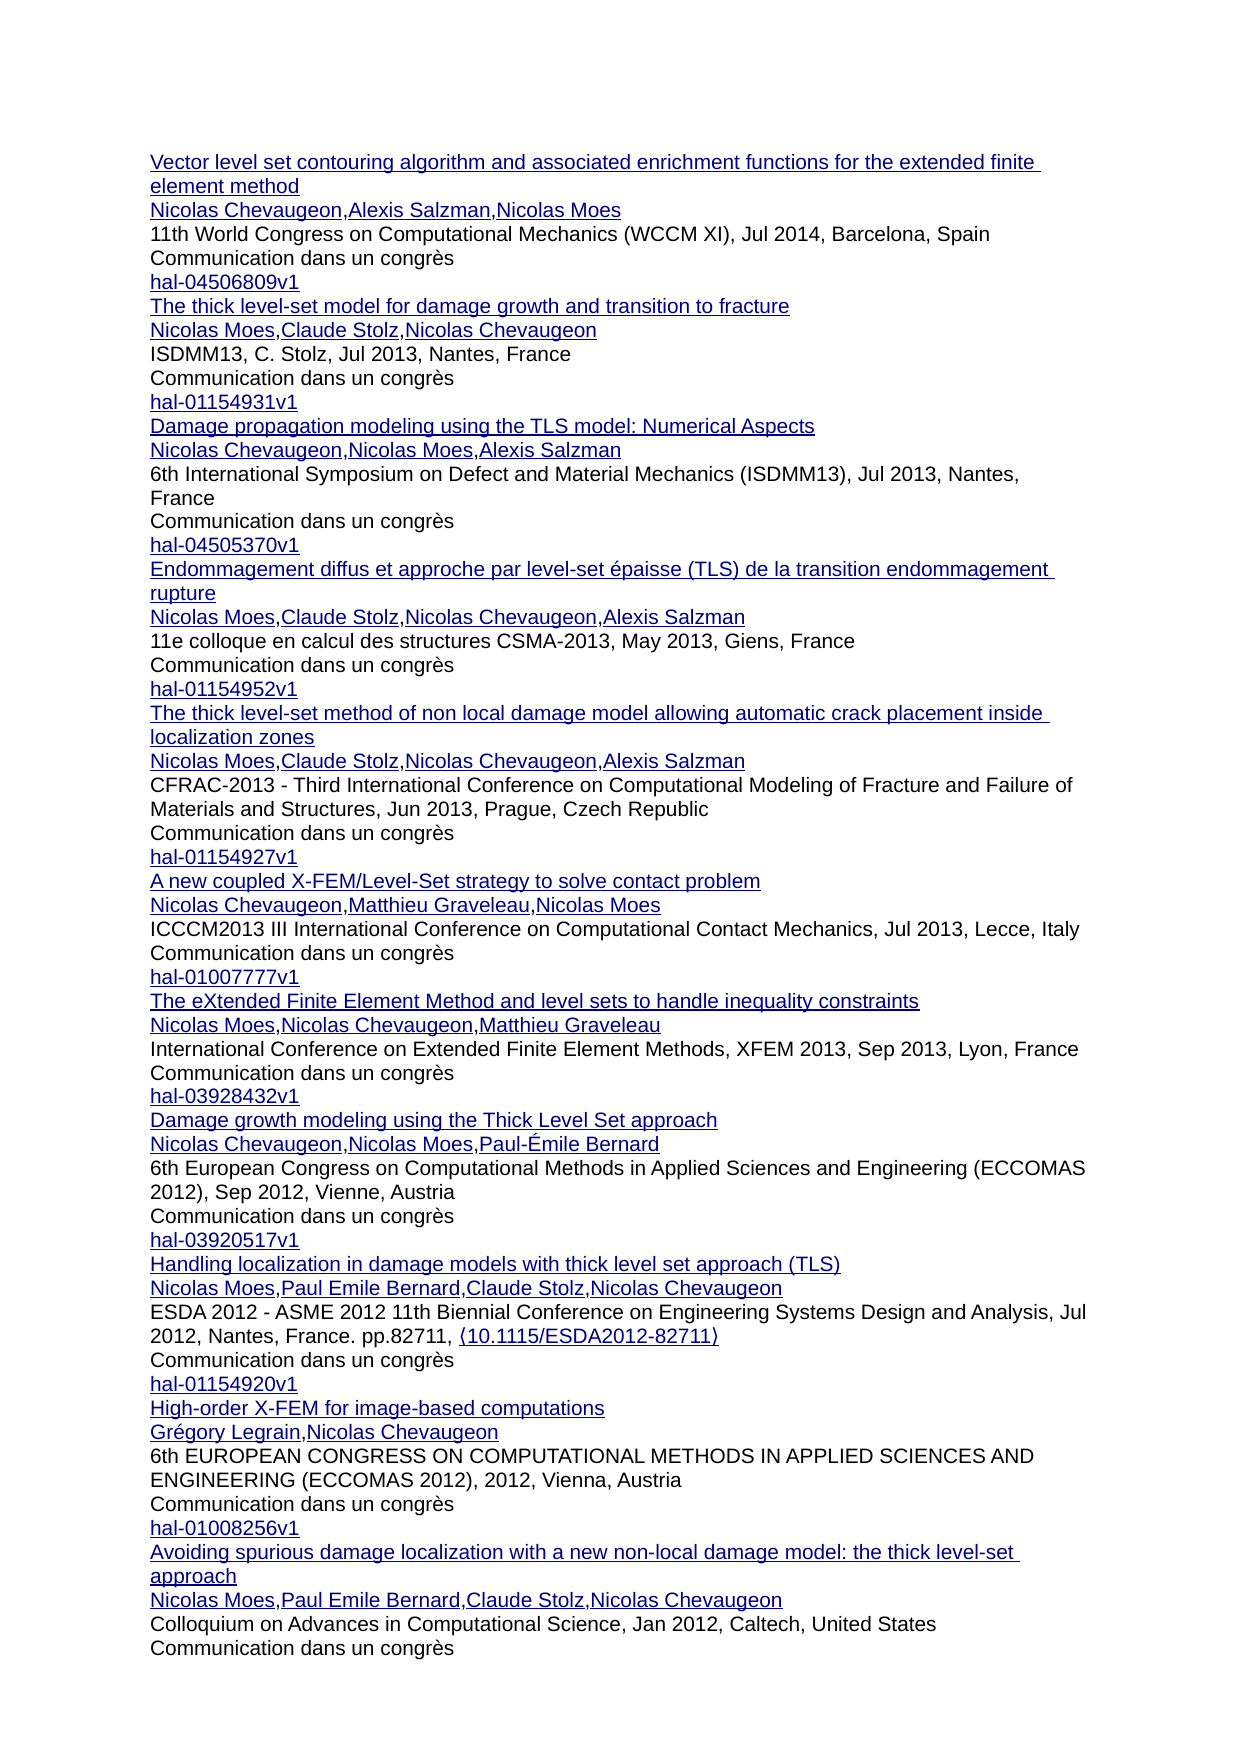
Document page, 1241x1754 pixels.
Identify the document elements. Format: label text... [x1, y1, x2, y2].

table_cell The thick level-set model for damage growth and transition to fracture Nicolas Moes,Claude Stolz,Nicolas Chevaugeon ISDMM13, C. Stolz, Jul 2013, Nantes, France Communication dans un congrès hal-01154931v1 [150, 294, 1090, 413]
table_cell Handling localization in damage models with thick level set approach (TLS) Nicolas Moes,Paul Emile Bernard,Claude Stolz,Nicolas Chevaugeon ESDA 2012 - ASME 2012 11th Biennial Conference on Engineering Systems Design and Analysis, Jul 2012, Nantes, France. pp.82711, ⟨10.1115/ESDA2012-82711⟩ Communication dans un congrès hal-01154920v1 [150, 1252, 1090, 1396]
table_cell Damage growth modeling using the Thick Level Set approach Nicolas Chevaugeon,Nicolas Moes,Paul-Émile Bernard 6th European Congress on Computational Methods in Applied Sciences and Engineering (ECCOMAS 2012), Sep 2012, Vienne, Austria Communication dans un congrès hal-03920517v1 [150, 1108, 1090, 1252]
table_cell Damage propagation modeling using the TLS model: Numerical Aspects Nicolas Chevaugeon,Nicolas Moes,Alexis Salzman 6th International Symposium on Defect and Material Mechanics (ISDMM13), Jul 2013, Nantes, France Communication dans un congrès hal-04505370v1 [150, 414, 1090, 557]
table_cell Endommagement diffus et approche par level-set épaisse (TLS) de la transition endommagement rupture Nicolas Moes,Claude Stolz,Nicolas Chevaugeon,Alexis Salzman 11e colloque en calcul des structures CSMA-2013, May 2013, Giens, France Communication dans un congrès hal-01154952v1 [150, 557, 1090, 701]
table_cell The eXtended Finite Element Method and level sets to handle inequality constraints Nicolas Moes,Nicolas Chevaugeon,Matthieu Graveleau International Conference on Extended Finite Element Methods, XFEM 2013, Sep 2013, Lyon, France Communication dans un congrès hal-03928432v1 [150, 989, 1090, 1108]
table_cell A new coupled X-FEM/Level-Set strategy to solve contact problem Nicolas Chevaugeon,Matthieu Graveleau,Nicolas Moes ICCCM2013 III International Conference on Computational Contact Mechanics, Jul 2013, Lecce, Italy Communication dans un congrès hal-01007777v1 [150, 869, 1090, 988]
table_cell The thick level-set method of non local damage model allowing automatic crack placement inside localization zones Nicolas Moes,Claude Stolz,Nicolas Chevaugeon,Alexis Salzman CFRAC-2013 - Third International Conference on Computational Modeling of Fracture and Failure of Materials and Structures, Jun 2013, Prague, Czech Republic Communication dans un congrès hal-01154927v1 [150, 701, 1090, 869]
table_cell Avoiding spurious damage localization with a new non-local damage model: the thick level-set approach Nicolas Moes,Paul Emile Bernard,Claude Stolz,Nicolas Chevaugeon Colloquium on Advances in Computational Science, Jan 2012, Caltech, United States Communication dans un congrès [150, 1540, 1090, 1659]
table_cell High-order X-FEM for image-based computations Grégory Legrain,Nicolas Chevaugeon 6th EUROPEAN CONGRESS ON COMPUTATIONAL METHODS IN APPLIED SCIENCES AND ENGINEERING (ECCOMAS 2012), 2012, Vienna, Austria Communication dans un congrès hal-01008256v1 [150, 1396, 1090, 1539]
table_cell Vector level set contouring algorithm and associated enrichment functions for the extended finite element method Nicolas Chevaugeon,Alexis Salzman,Nicolas Moes 11th World Congress on Computational Mechanics (WCCM XI), Jul 2014, Barcelona, Spain Communication dans un congrès hal-04506809v1 [150, 150, 1090, 294]
